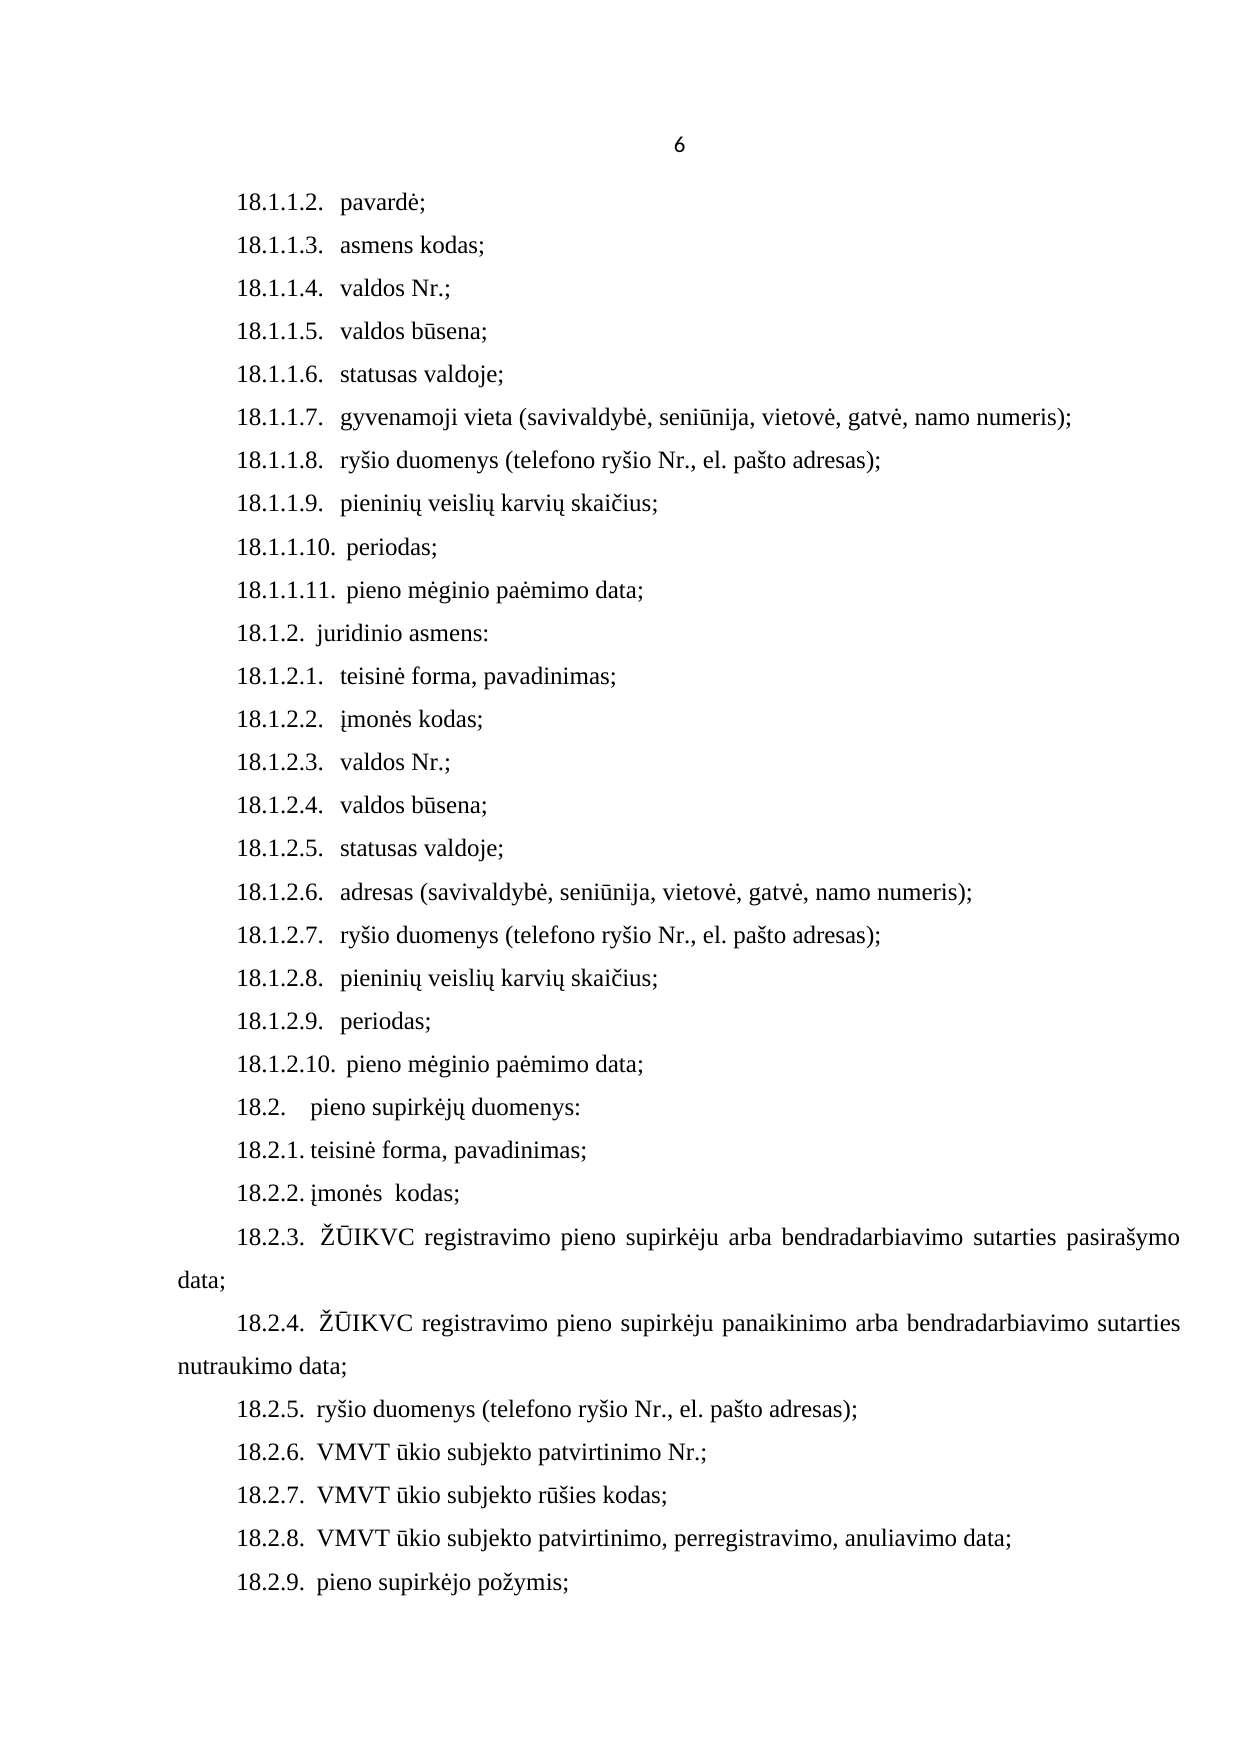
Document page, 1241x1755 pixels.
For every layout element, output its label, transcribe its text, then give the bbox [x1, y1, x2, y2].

text 18.1.2.8. pieninių veislių karvių skaičius; [177, 963, 1181, 992]
text 18.1.1.10. periodas; [177, 532, 1181, 560]
text 18.1.2.3. valdos Nr.; [177, 747, 1181, 776]
text 18.2.2. įmonės kodas; [177, 1178, 1181, 1207]
text 18.1.1.7. gyvenamoji vieta (savivaldybė, seniūnija, vietovė, gatvė, namo numeris); [177, 402, 1181, 431]
text 18.2.3. ŽŪIKVC registravimo pieno supirkėju arba bendradarbiavimo sutarties pasirašymo data; [177, 1222, 1181, 1293]
text 18.1.2. juridinio asmens: [177, 618, 1181, 647]
text 18.1.2.2. įmonės kodas; [177, 704, 1181, 733]
text 18.1.2.9. periodas; [177, 1006, 1181, 1035]
text 18.1.1.8. ryšio duomenys (telefono ryšio Nr., el. pašto adresas); [177, 445, 1181, 474]
text 18.2.7. VMVT ūkio subjekto rūšies kodas; [177, 1480, 1181, 1509]
text 18.1.1.5. valdos būsena; [177, 316, 1181, 345]
text 18.2.6. VMVT ūkio subjekto patvirtinimo Nr.; [177, 1437, 1181, 1466]
text 18.1.2.4. valdos būsena; [177, 790, 1181, 819]
text 18.1.2.6. adresas (savivaldybė, seniūnija, vietovė, gatvė, namo numeris); [177, 877, 1181, 905]
text 18.1.1.3. asmens kodas; [177, 230, 1181, 258]
text 18.2.9. pieno supirkėjo požymis; [177, 1567, 1181, 1595]
text 18.1.2.5. statusas valdoje; [177, 833, 1181, 862]
text 18.2.1. teisinė forma, pavadinimas; [177, 1135, 1181, 1164]
text 18.1.2.1. teisinė forma, pavadinimas; [177, 661, 1181, 690]
text 18.1.1.2. pavardė; [177, 187, 1181, 215]
text 18.1.1.6. statusas valdoje; [177, 359, 1181, 388]
text 18.1.1.9. pieninių veislių karvių skaičius; [177, 488, 1181, 517]
text 18.1.2.7. ryšio duomenys (telefono ryšio Nr., el. pašto adresas); [177, 920, 1181, 948]
text 18.2.8. VMVT ūkio subjekto patvirtinimo, perregistravimo, anuliavimo data; [177, 1523, 1181, 1552]
text 18.1.1.11. pieno mėginio paėmimo data; [177, 575, 1181, 603]
text 18.2. pieno supirkėjų duomenys: [177, 1092, 1181, 1121]
text 18.2.5. ryšio duomenys (telefono ryšio Nr., el. pašto adresas); [177, 1394, 1181, 1423]
text 18.1.2.10. pieno mėginio paėmimo data; [177, 1049, 1181, 1078]
text 18.2.4. ŽŪIKVC registravimo pieno supirkėju panaikinimo arba bendradarbiavimo sutarties nutraukimo data; [177, 1308, 1181, 1380]
text 18.1.1.4. valdos Nr.; [177, 273, 1181, 302]
